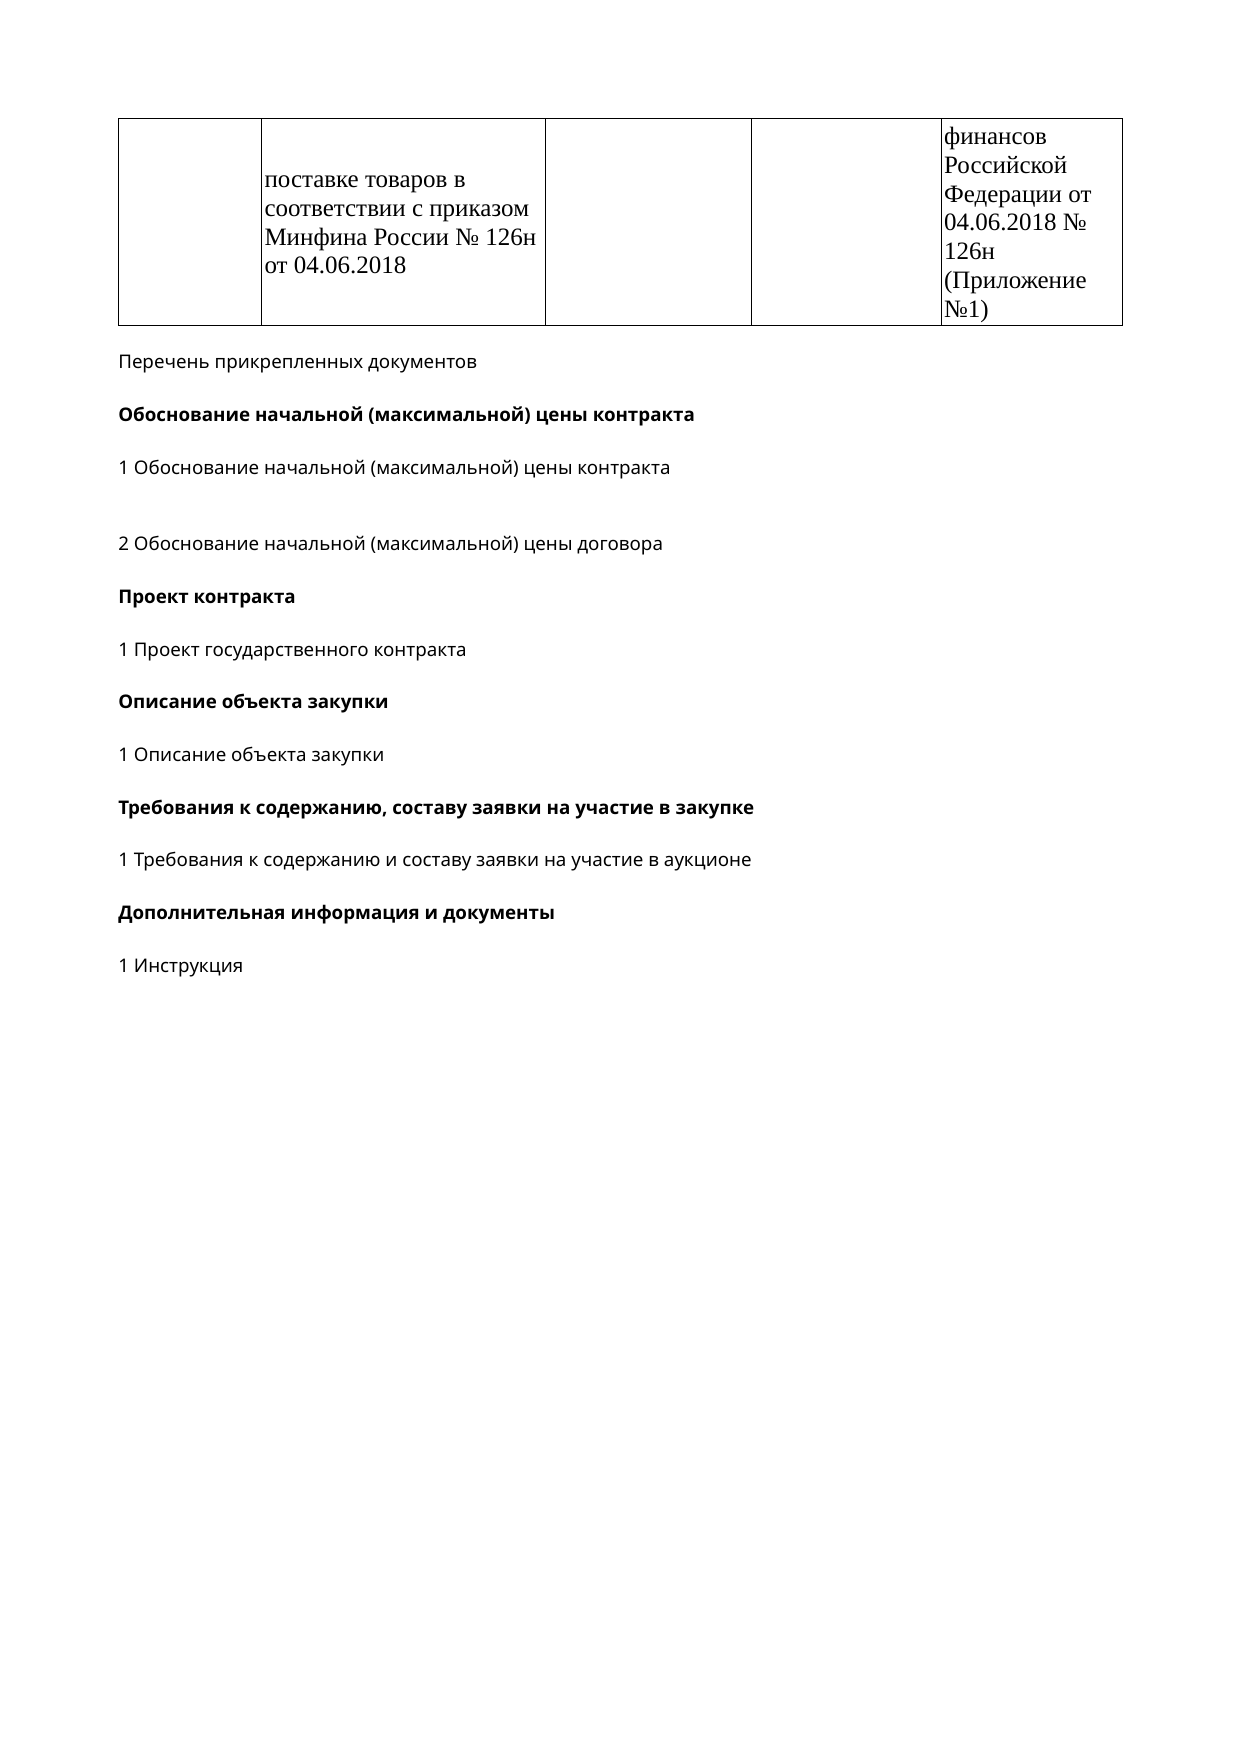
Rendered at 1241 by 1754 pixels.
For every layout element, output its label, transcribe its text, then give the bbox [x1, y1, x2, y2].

table_cell поставке товаров в соответствии с приказом Минфина России № 126н от 04.06.2018 [262, 119, 545, 325]
text 1 Описание объекта закупки [118, 741, 1122, 767]
text Обоснование начальной (максимальной) цены контракта [118, 402, 1122, 427]
text 1 Инструкция [118, 952, 1122, 978]
text Перечень прикрепленных документов [118, 349, 1122, 374]
text Требования к содержанию, составу заявки на участие в закупке [118, 794, 1122, 819]
text Проект контракта [118, 583, 1122, 609]
table_cell [119, 119, 261, 325]
text Описание объекта закупки [118, 688, 1122, 714]
text 1 Проект государственного контракта [118, 636, 1122, 661]
text 1 Обоснование начальной (максимальной) цены контракта [118, 454, 1122, 480]
text Дополнительная информация и документы [118, 899, 1122, 925]
text 1 Требования к содержанию и составу заявки на участие в аукционе [118, 847, 1122, 872]
table_cell финансов Российской Федерации от 04.06.2018 № 126н (Приложение №1) [942, 119, 1122, 325]
table_cell [546, 119, 751, 325]
table_cell [752, 119, 941, 325]
text 2 Обоснование начальной (максимальной) цены договора [118, 530, 1122, 556]
